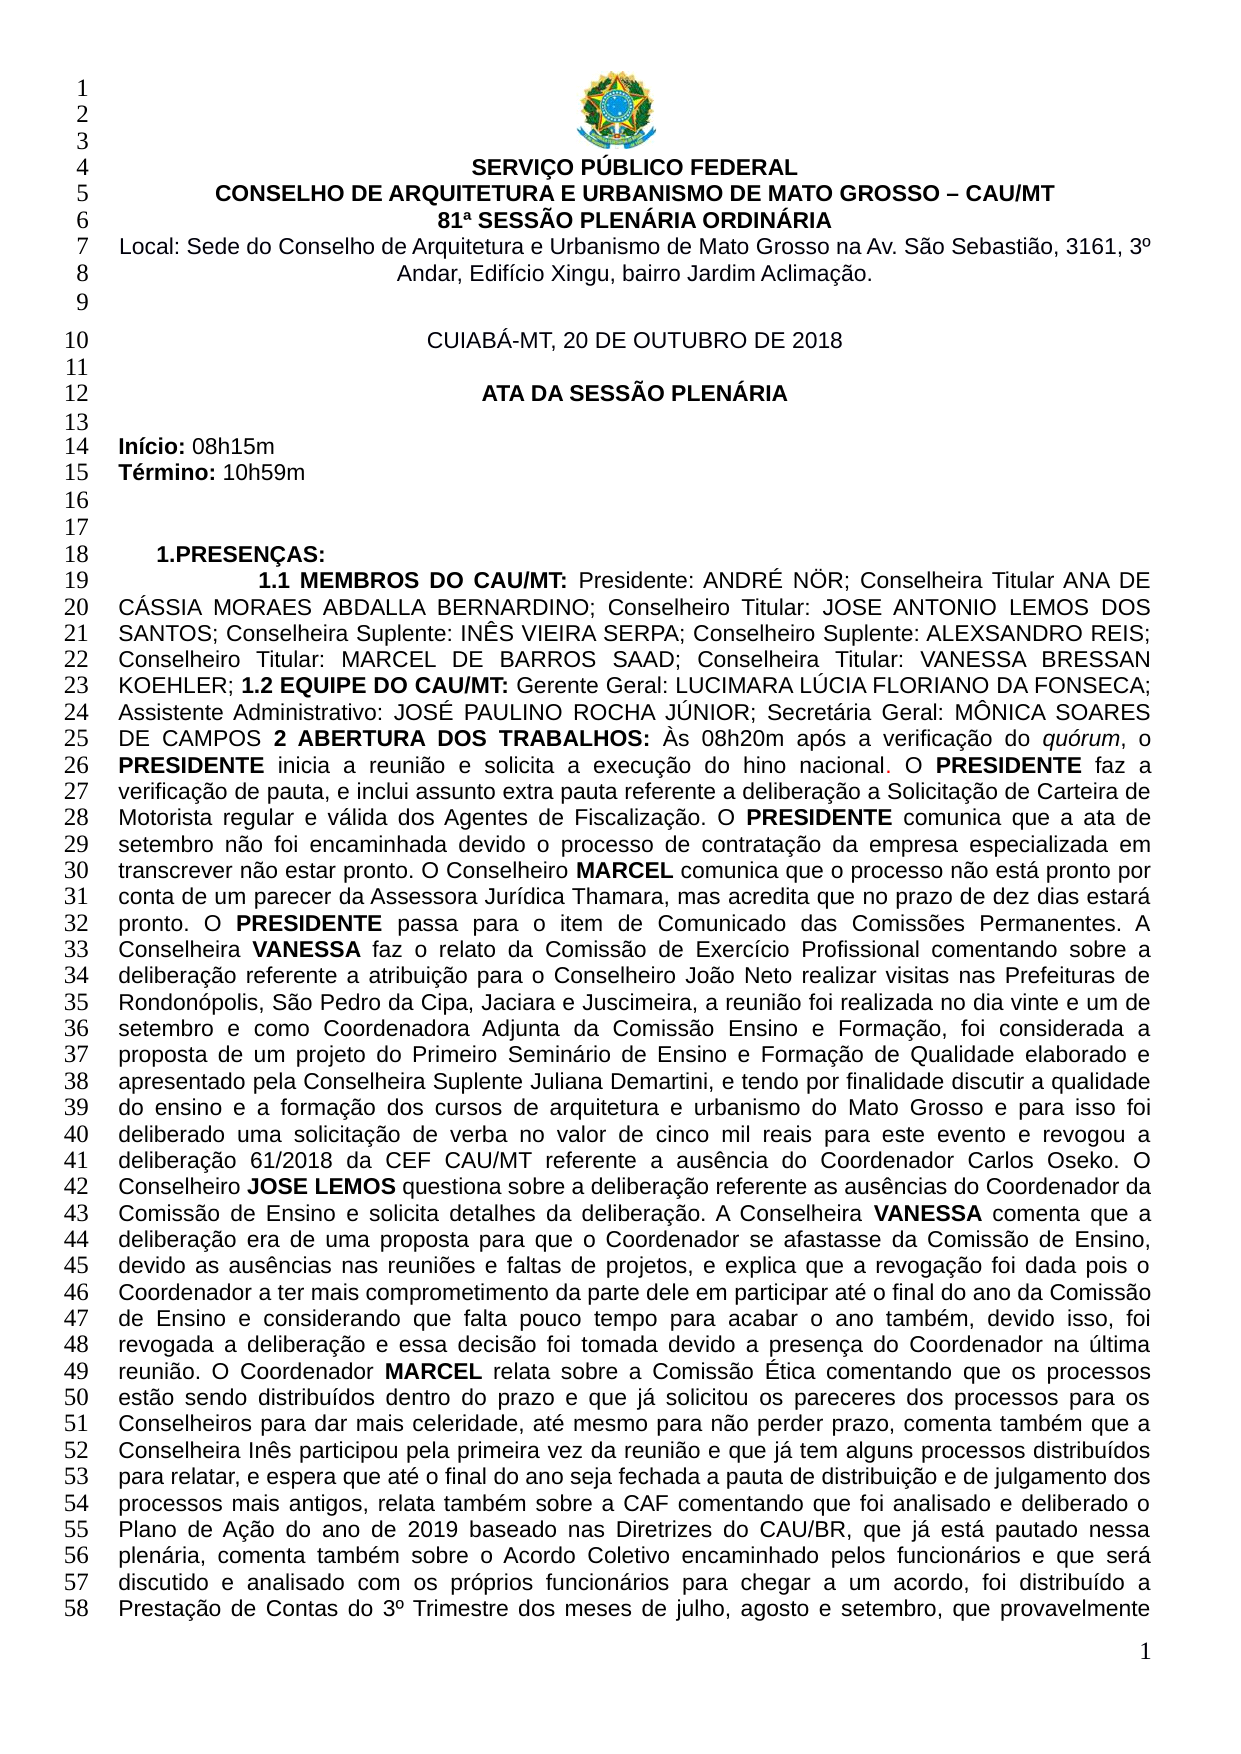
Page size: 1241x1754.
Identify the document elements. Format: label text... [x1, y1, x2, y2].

text 81ª SESSÃO PLENÁRIA ORDINÁRIA [118, 207, 1152, 233]
text Início: 08h15m [118, 433, 1199, 459]
text SERVIÇO PÚBLICO FEDERAL [118, 154, 1152, 180]
text Local: Sede do Conselho de Arquitetura e Urbanismo de Mato Grosso na Av. São Sebastião, 3161, 3º Andar, Edifício Xingu, bairro Jardim Aclimação. [118, 233, 1152, 286]
text 1.PRESENÇAS: [118, 541, 1199, 567]
text Término: 10h59m [118, 459, 1199, 486]
text ATA DA SESSÃO PLENÁRIA [118, 380, 1152, 407]
text CONSELHO DE ARQUITETURA E URBANISMO DE MATO GROSSO – CAU/MT [118, 180, 1152, 207]
text 1.1 MEMBROS DO CAU/MT: Presidente: ANDRÉ NÖR; Conselheira Titular ANA DE CÁSSIA MORAES ABDALLA BERNARDINO; Conselheiro Titular: JOSE ANTONIO LEMOS DOS SANTOS; Conselheira Suplente: INÊS VIEIRA SERPA; Conselheiro Suplente: ALEXSANDRO REIS; Conselheiro Titular: MARCEL DE BARROS SAAD; Conselheira Titular: VANESSA BRESSAN KOEHLER; 1.2 EQUIPE DO CAU/MT: Gerente Geral: LUCIMARA LÚCIA FLORIANO DA FONSECA; Assistente Administrativo: JOSÉ PAULINO ROCHA JÚNIOR; Secretária Geral: MÔNICA SOARES DE CAMPOS 2 ABERTURA DOS TRABALHOS: Às 08h20m após a verificação do quórum, o PRESIDENTE inicia a reunião e solicita a execução do hino nacional. O PRESIDENTE faz a verificação de pauta, e inclui assunto extra pauta referente a deliberação a Solicitação de Carteira de Motorista regular e válida dos Agentes de Fiscalização. O PRESIDENTE comunica que a ata de setembro não foi encaminhada devido o processo de contratação da empresa especializada em transcrever não estar pronto. O Conselheiro MARCEL comunica que o processo não está pronto por conta de um parecer da Assessora Jurídica Thamara, mas acredita que no prazo de dez dias estará pronto. O PRESIDENTE passa para o item de Comunicado das Comissões Permanentes. A Conselheira VANESSA faz o relato da Comissão de Exercício Profissional comentando sobre a deliberação referente a atribuição para o Conselheiro João Neto realizar visitas nas Prefeituras de Rondonópolis, São Pedro da Cipa, Jaciara e Juscimeira, a reunião foi realizada no dia vinte e um de setembro e como Coordenadora Adjunta da Comissão Ensino e Formação, foi considerada a proposta de um projeto do Primeiro Seminário de Ensino e Formação de Qualidade elaborado e apresentado pela Conselheira Suplente Juliana Demartini, e tendo por finalidade discutir a qualidade do ensino e a formação dos cursos de arquitetura e urbanismo do Mato Grosso e para isso foi deliberado uma solicitação de verba no valor de cinco mil reais para este evento e revogou a deliberação 61/2018 da CEF CAU/MT referente a ausência do Coordenador Carlos Oseko. O Conselheiro JOSE LEMOS questiona sobre a deliberação referente as ausências do Coordenador da Comissão de Ensino e solicita detalhes da deliberação. A Conselheira VANESSA comenta que a deliberação era de uma proposta para que o Coordenador se afastasse da Comissão de Ensino, devido as ausências nas reuniões e faltas de projetos, e explica que a revogação foi dada pois o Coordenador a ter mais comprometimento da parte dele em participar até o final do ano da Comissão de Ensino e considerando que falta pouco tempo para acabar o ano também, devido isso, foi revogada a deliberação e essa decisão foi tomada devido a presença do Coordenador na última reunião. O Coordenador MARCEL relata sobre a Comissão Ética comentando que os processos estão sendo distribuídos dentro do prazo e que já solicitou os pareceres dos processos para os Conselheiros para dar mais celeridade, até mesmo para não perder prazo, comenta também que a Conselheira Inês participou pela primeira vez da reunião e que já tem alguns processos distribuídos para relatar, e espera que até o final do ano seja fechada a pauta de distribuição e de julgamento dos processos mais antigos, relata também sobre a CAF comentando que foi analisado e deliberado o Plano de Ação do ano de 2019 baseado nas Diretrizes do CAU/BR, que já está pautado nessa plenária, comenta também sobre o Acordo Coletivo encaminhado pelos funcionários e que será discutido e analisado com os próprios funcionários para chegar a um acordo, foi distribuído a Prestação de Contas do 3º Trimestre dos meses de julho, agosto e setembro, que provavelmente [118, 567, 1152, 1621]
text CUIABÁ-MT, 20 DE OUTUBRO DE 2018 [118, 327, 1152, 354]
